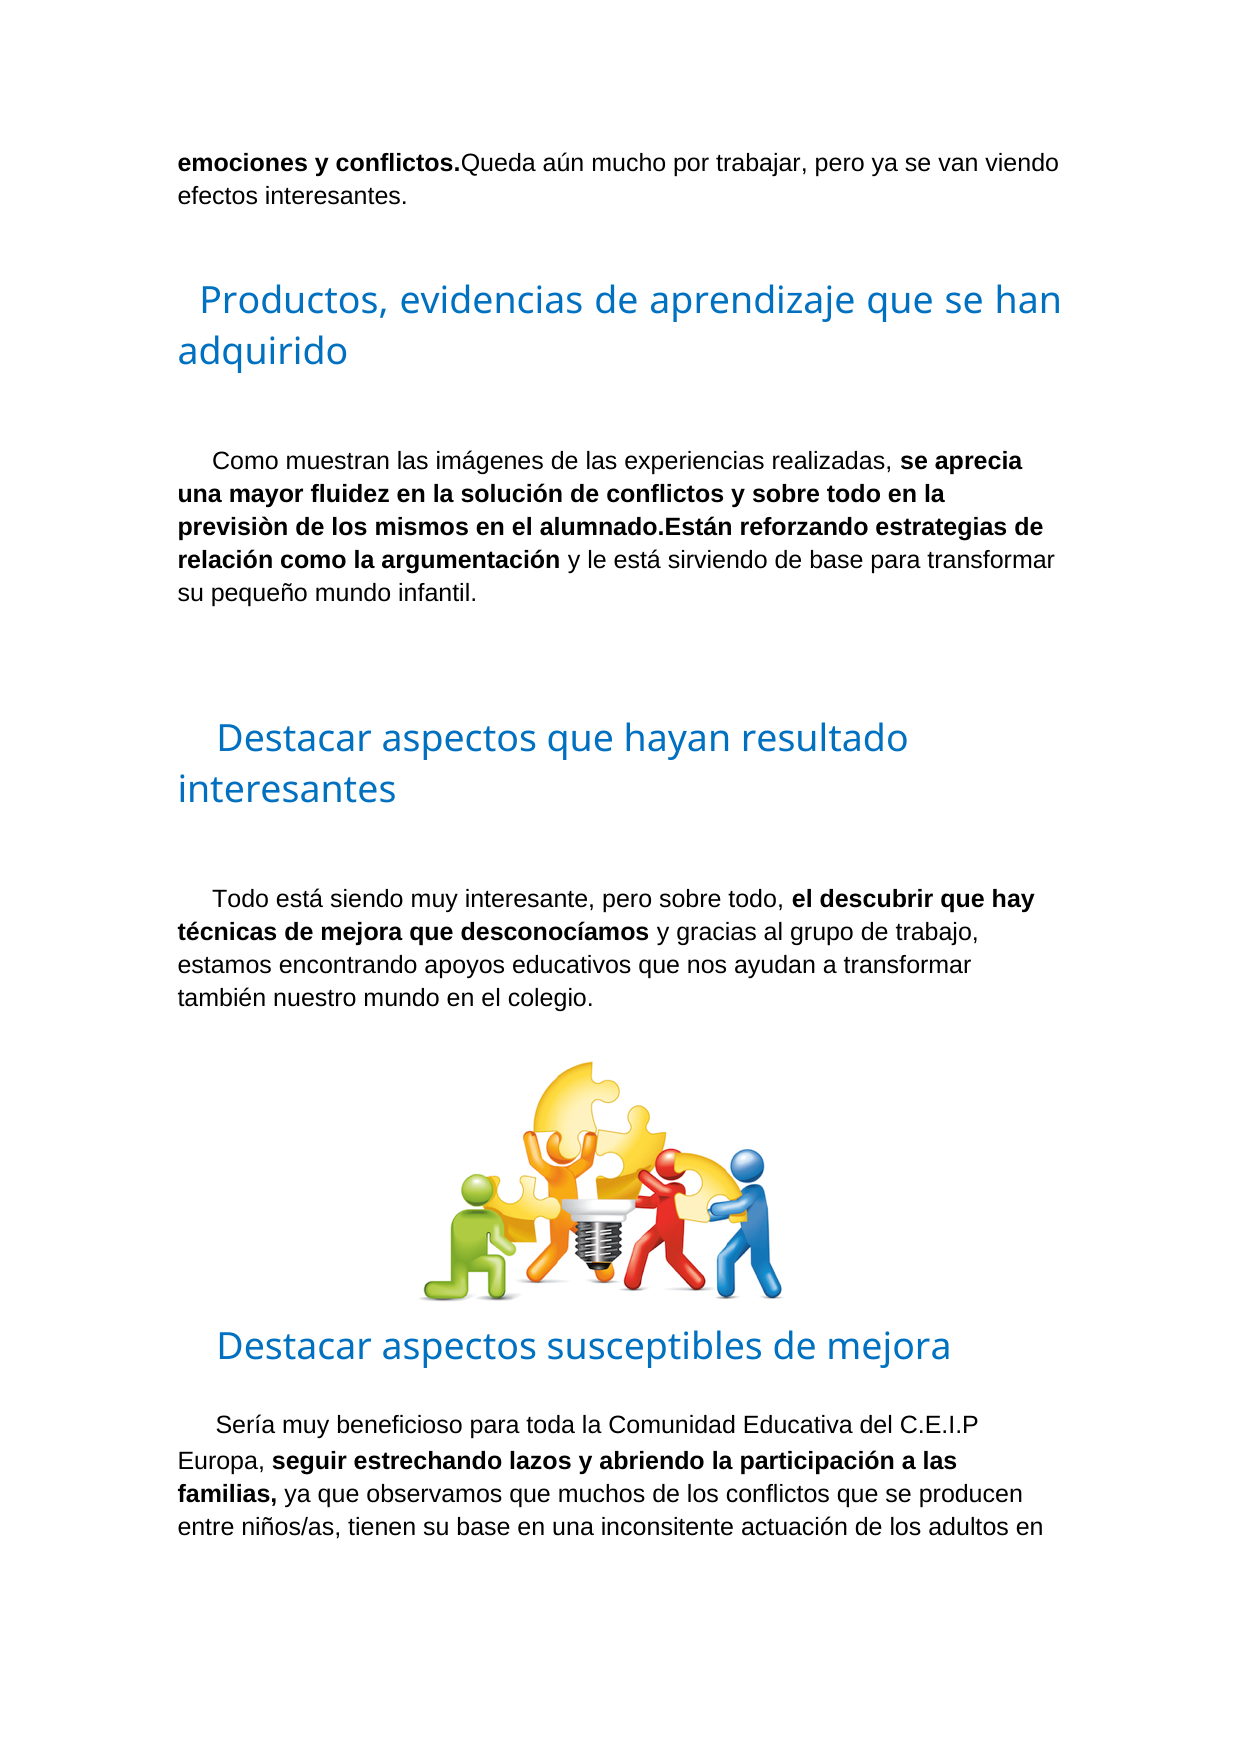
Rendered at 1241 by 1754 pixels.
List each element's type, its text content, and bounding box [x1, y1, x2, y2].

picture [303, 1054, 896, 1312]
text Destacar aspectos que hayan resultado interesantes [177, 711, 1063, 813]
text Sería muy beneficioso para toda la Comunidad Educativa del C.E.I.P Europa, seguir estrechando lazos y abriendo la participación a las familias, ya que observamos que muchos de los conflictos que se producen entre niños/as, tienen su base en una inconsitente actuación de los adultos en [177, 1399, 1063, 1541]
text Como muestran las imágenes de las experiencias realizadas, se aprecia una mayor fluidez en la solución de conflictos y sobre todo en la previsiòn de los mismos en el alumnado.Están reforzando estrategias de relación como la argumentación y le está sirviendo de base para transformar su pequeño mundo infantil. [177, 446, 1063, 607]
text Productos, evidencias de aprendizaje que se han adquirido [177, 273, 1063, 375]
text emociones y conflictos.Queda aún mucho por trabajar, pero ya se van viendo efectos interesantes. [177, 148, 1063, 209]
text Todo está siendo muy interesante, pero sobre todo, el descubrir que hay técnicas de mejora que desconocíamos y gracias al grupo de trabajo, estamos encontrando apoyos educativos que nos ayudan a transformar también nuestro mundo en el colegio. [177, 884, 1063, 1012]
text Destacar aspectos susceptibles de mejora [177, 1037, 1063, 1370]
